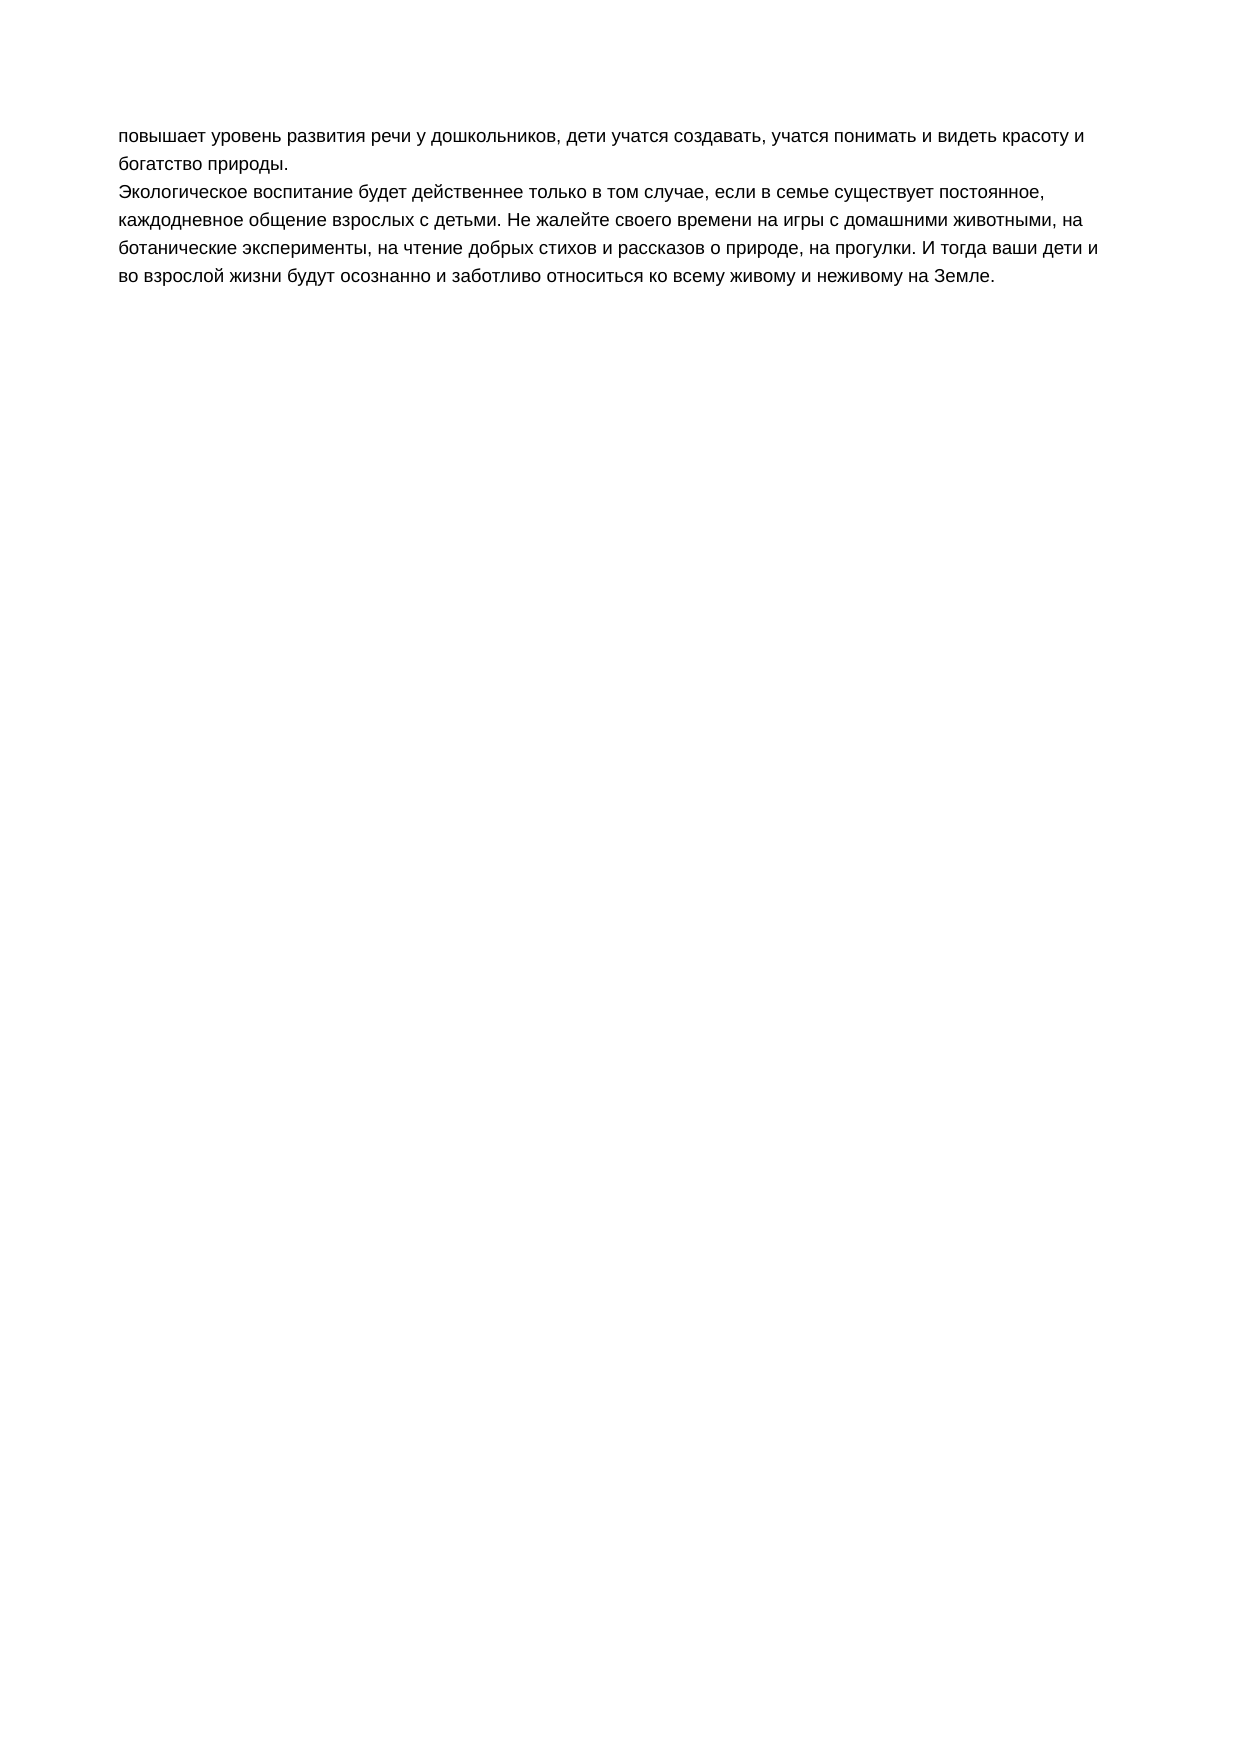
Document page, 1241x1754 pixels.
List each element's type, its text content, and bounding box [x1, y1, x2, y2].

text повышает уровень развития речи у дошкольников, дети учатся создавать, учатся понимать и видеть красоту и богатство природы. [118, 118, 1122, 174]
text Экологическое воспитание будет действеннее только в том случае, если в семье существует постоянное, каждодневное общение взрослых с детьми. Не жалейте своего времени на игры с домашними животными, на ботанические эксперименты, на чтение добрых стихов и рассказов о природе, на прогулки. И тогда ваши дети и во взрослой жизни будут осознанно и заботливо относиться ко всему живому и неживому на Земле. [118, 174, 1122, 287]
